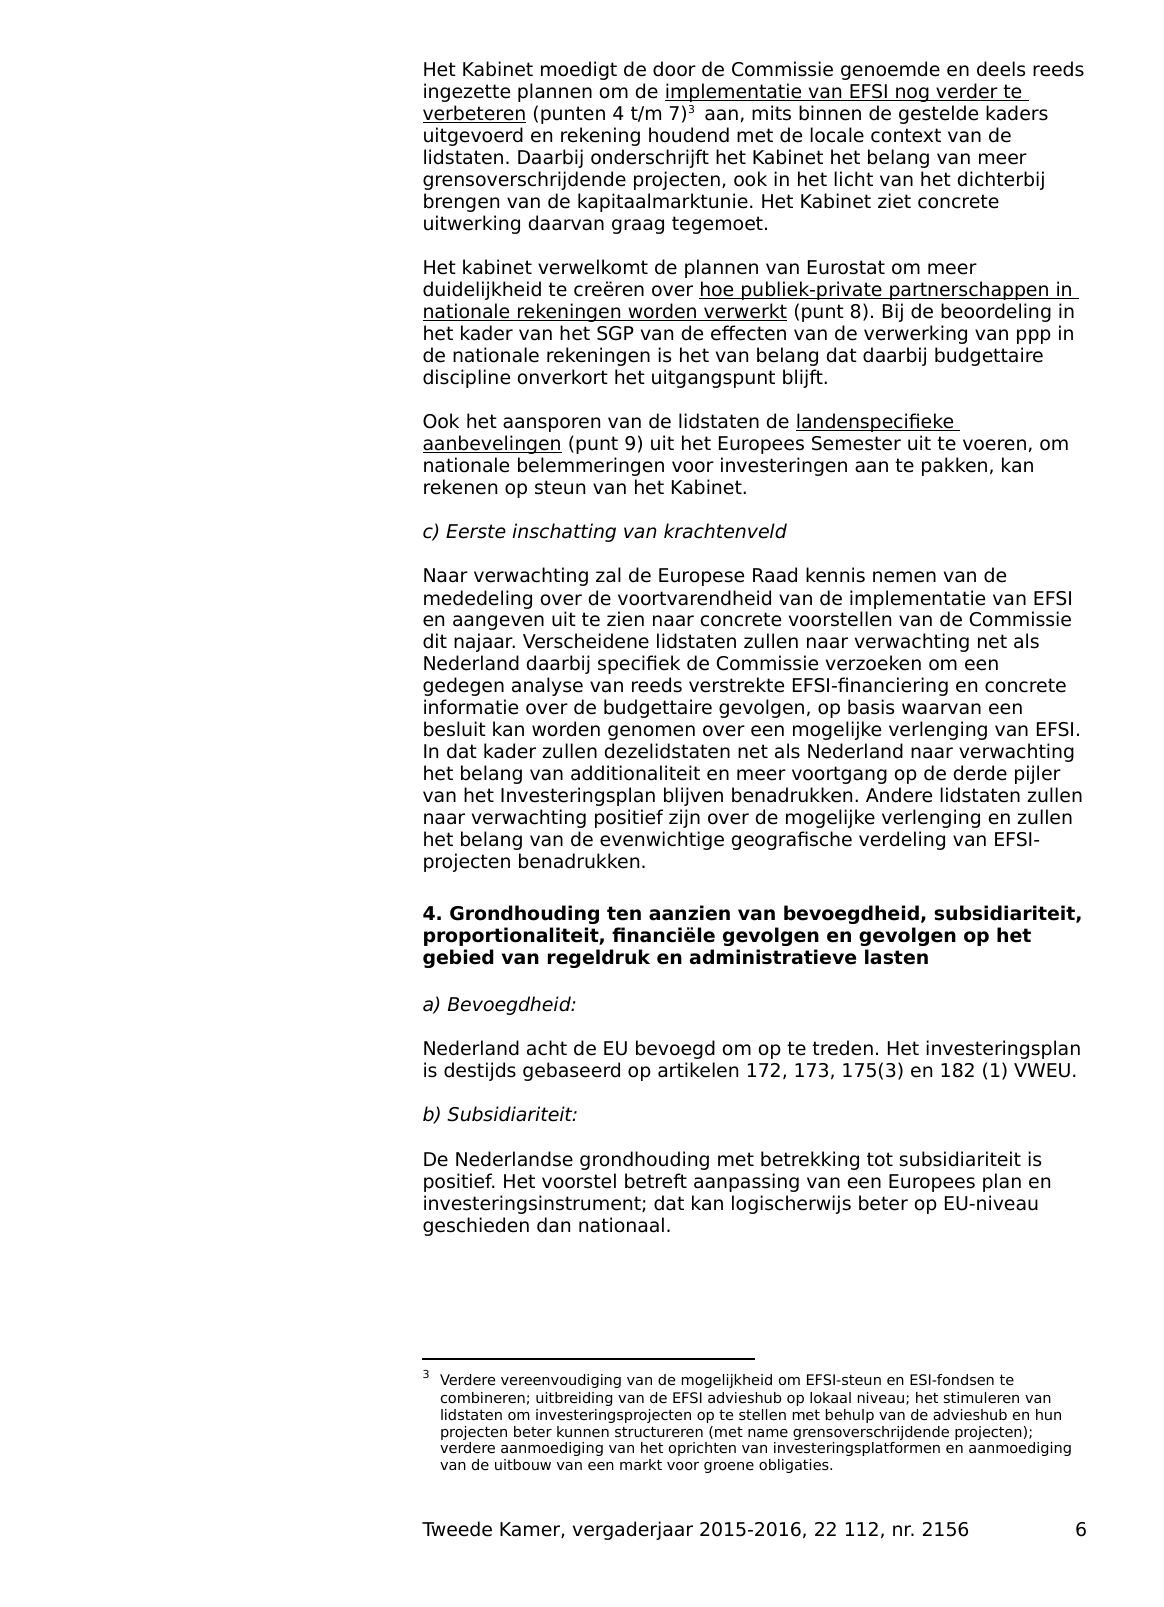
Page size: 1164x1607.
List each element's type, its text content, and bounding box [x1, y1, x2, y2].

text Naar verwachting zal de Europese Raad kennis nemen van de mededeling over de voortvarendheid van de implementatie van EFSI en aangeven uit te zien naar concrete voorstellen van de Commissie dit najaar. Verscheidene lidstaten zullen naar verwachting net als Nederland daarbij specifiek de Commissie verzoeken om een gedegen analyse van reeds verstrekte EFSI-financiering en concrete informatie over de budgettaire gevolgen, op basis waarvan een besluit kan worden genomen over een mogelijke verlenging van EFSI. In dat kader zullen dezelidstaten net als Nederland naar verwachting het belang van additionaliteit en meer voortgang op de derde pijler van het Investeringsplan blijven benadrukken. Andere lidstaten zullen naar verwachting positief zijn over de mogelijke verlenging en zullen het belang van de evenwichtige geografische verdeling van EFSI-projecten benadrukken. [422, 565, 1087, 873]
text Ook het aansporen van de lidstaten de landenspecifieke aanbevelingen (punt 9) uit het Europees Semester uit te voeren, om nationale belemmeringen voor investeringen aan te pakken, kan rekenen op steun van het Kabinet. [422, 411, 1087, 499]
subtitle 4. Grondhouding ten aanzien van bevoegdheid, subsidiariteit, proportionaliteit, financiële gevolgen en gevolgen op het gebied van regeldruk en administratieve lasten [422, 903, 1087, 969]
subtitle a) Bevoegdheid: [422, 994, 1087, 1016]
text Nederland acht de EU bevoegd om op te treden. Het investeringsplan is destijds gebaseerd op artikelen 172, 173, 175(3) en 182 (1) VWEU. [422, 1038, 1087, 1082]
text De Nederlandse grondhouding met betrekking tot subsidiariteit is positief. Het voorstel betreft aanpassing van een Europees plan en investeringsinstrument; dat kan logischerwijs beter op EU-niveau geschieden dan nationaal. [422, 1148, 1087, 1236]
subtitle b) Subsidiariteit: [422, 1104, 1087, 1126]
text Het Kabinet moedigt de door de Commissie genoemde en deels reeds ingezette plannen om de implementatie van EFSI nog verder te verbeteren (punten 4 t/m 7) aan, mits binnen de gestelde kaders uitgevoerd en rekening houdend met de locale context van de lidstaten. Daarbij onderschrijft het Kabinet het belang van meer grensoverschrijdende projecten, ook in het licht van het dichterbij brengen van de kapitaalmarktunie. Het Kabinet ziet concrete uitwerking daarvan graag tegemoet. [422, 59, 1087, 235]
text Verdere vereenvoudiging van de mogelijkheid om EFSI-steun en ESI-fondsen te combineren; uitbreiding van de EFSI advieshub op lokaal niveau; het stimuleren van lidstaten om investeringsprojecten op te stellen met behulp van de advieshub en hun projecten beter kunnen structureren (met name grensoverschrijdende projecten); verdere aanmoediging van het oprichten van investeringsplatformen en aanmoediging van de uitbouw van een markt voor groene obligaties. [422, 1368, 1087, 1474]
subtitle c) Eerste inschatting van krachtenveld [422, 521, 1087, 543]
text Het kabinet verwelkomt de plannen van Eurostat om meer duidelijkheid te creëren over hoe publiek-private partnerschappen in nationale rekeningen worden verwerkt (punt 8). Bij de beoordeling in het kader van het SGP van de effecten van de verwerking van ppp in de nationale rekeningen is het van belang dat daarbij budgettaire discipline onverkort het uitgangspunt blijft. [422, 257, 1087, 389]
